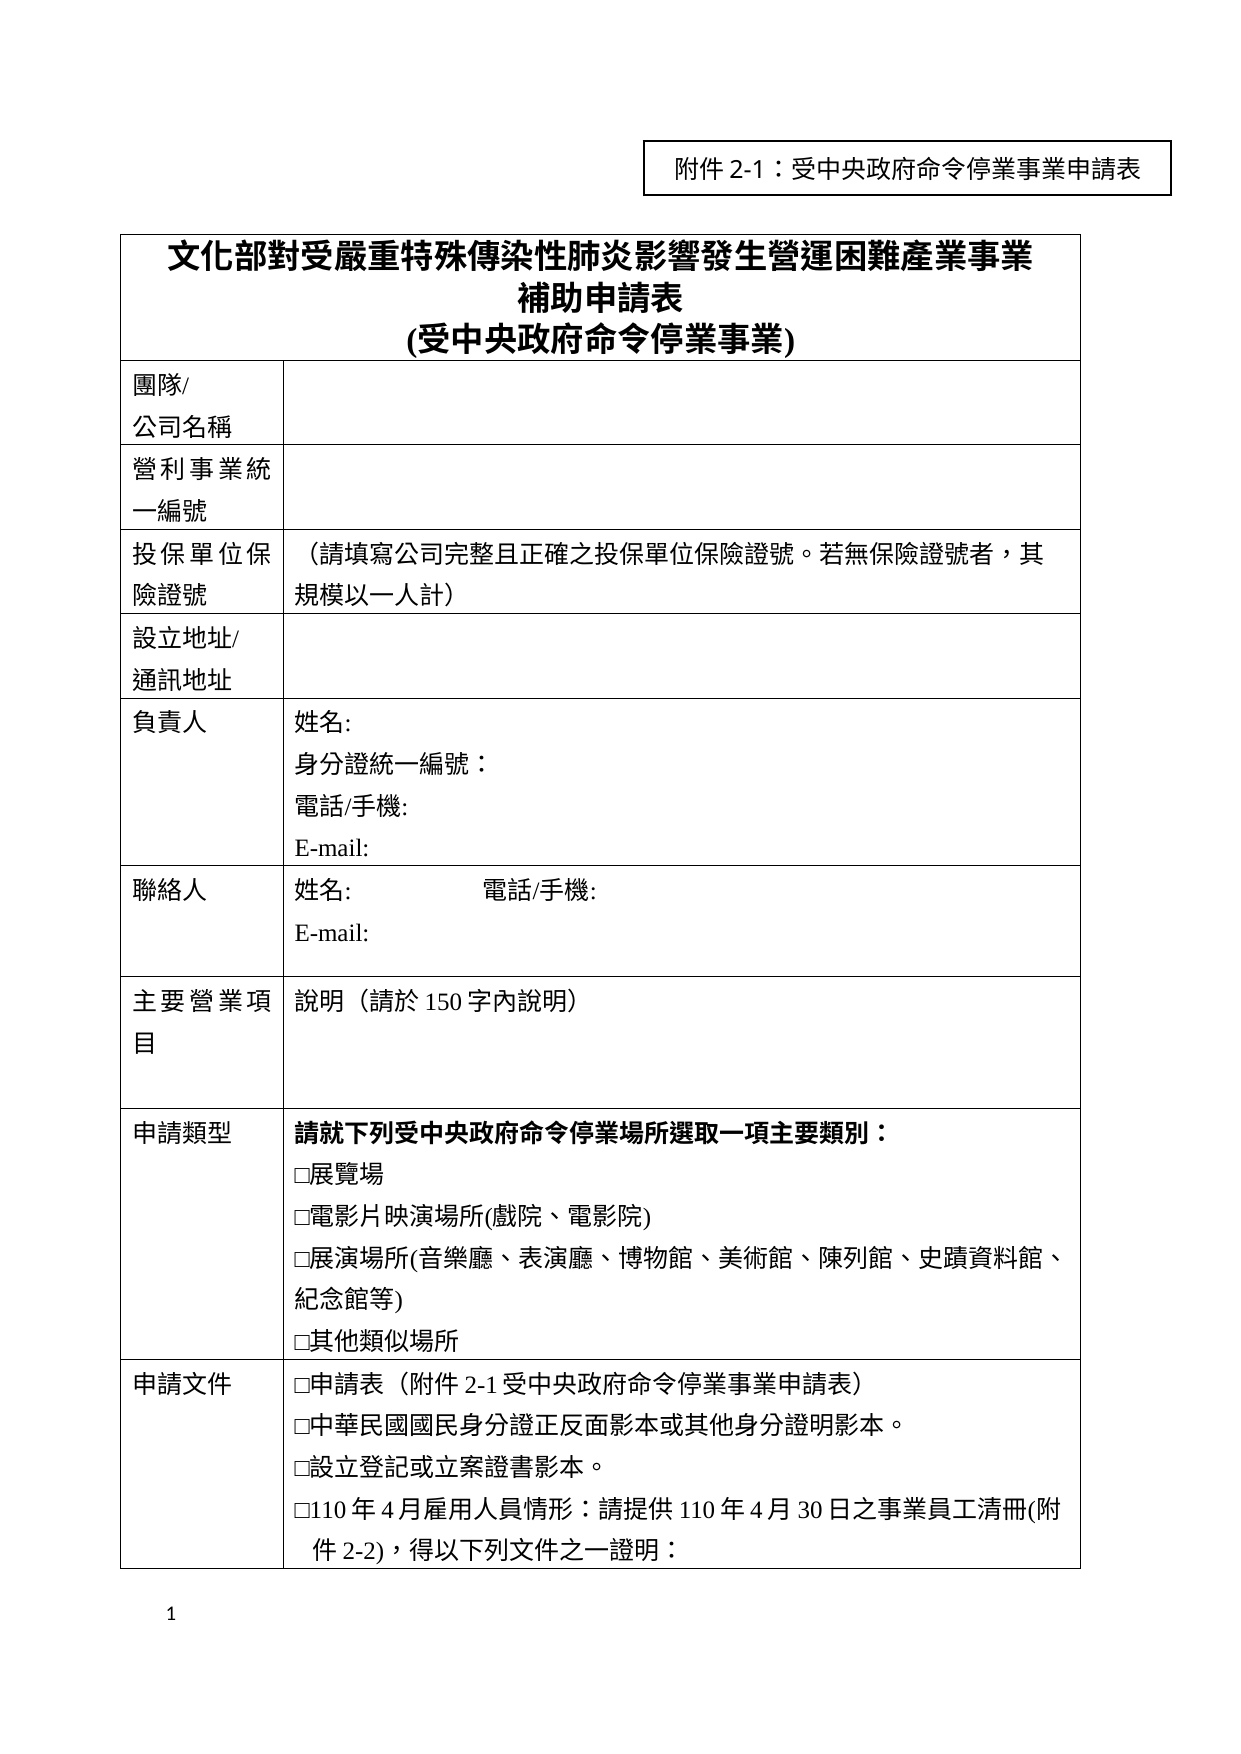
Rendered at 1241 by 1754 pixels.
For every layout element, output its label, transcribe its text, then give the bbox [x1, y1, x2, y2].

table_cell 投保單位保險證號 [121, 530, 283, 613]
table_cell 負責人 [121, 699, 283, 865]
table_cell 團隊/ 公司名稱 [121, 361, 283, 444]
table_cell 主要營業項目 [121, 977, 283, 1108]
table_cell 申請類型 [121, 1109, 283, 1359]
table_cell 聯絡人 [121, 866, 283, 976]
table_cell [284, 445, 1080, 529]
table_cell 營利事業統一編號 [121, 445, 283, 529]
table_cell 姓名: 電話/手機: E-mail: [284, 866, 1080, 976]
table_cell 設立地址/ 通訊地址 [121, 614, 283, 697]
table_cell 請就下列受中央政府命令停業場所選取一項主要類別： □展覽場 □電影片映演場所(戲院、電影院) □展演場所(音樂廳、表演廳、博物館、美術館、陳列館、史蹟資料館、紀念館等) □其他類似場所 [284, 1109, 1080, 1359]
table_header 文化部對受嚴重特殊傳染性肺炎影響發生營運困難產業事業 補助申請表 (受中央政府命令停業事業) [121, 235, 1080, 360]
table_cell 申請文件 [121, 1360, 283, 1568]
table_cell （請填寫公司完整且正確之投保單位保險證號。若無保險證號者，其規模以一人計） [284, 530, 1080, 613]
table_cell [284, 361, 1080, 444]
table_cell □申請表（附件2-1受中央政府命令停業事業申請表） □中華民國國民身分證正反面影本或其他身分證明影本。 □設立登記或立案證書影本。 □110年4月雇用人員情形：請提供110年4月30日之事業員工清冊(附件2-2)，得以下列文件之一證明： [284, 1360, 1080, 1568]
table_cell [284, 614, 1080, 697]
table_cell 說明（請於150字內說明） [284, 977, 1080, 1108]
table_cell 姓名: 身分證統一編號： 電話/手機: E-mail: [284, 699, 1080, 865]
